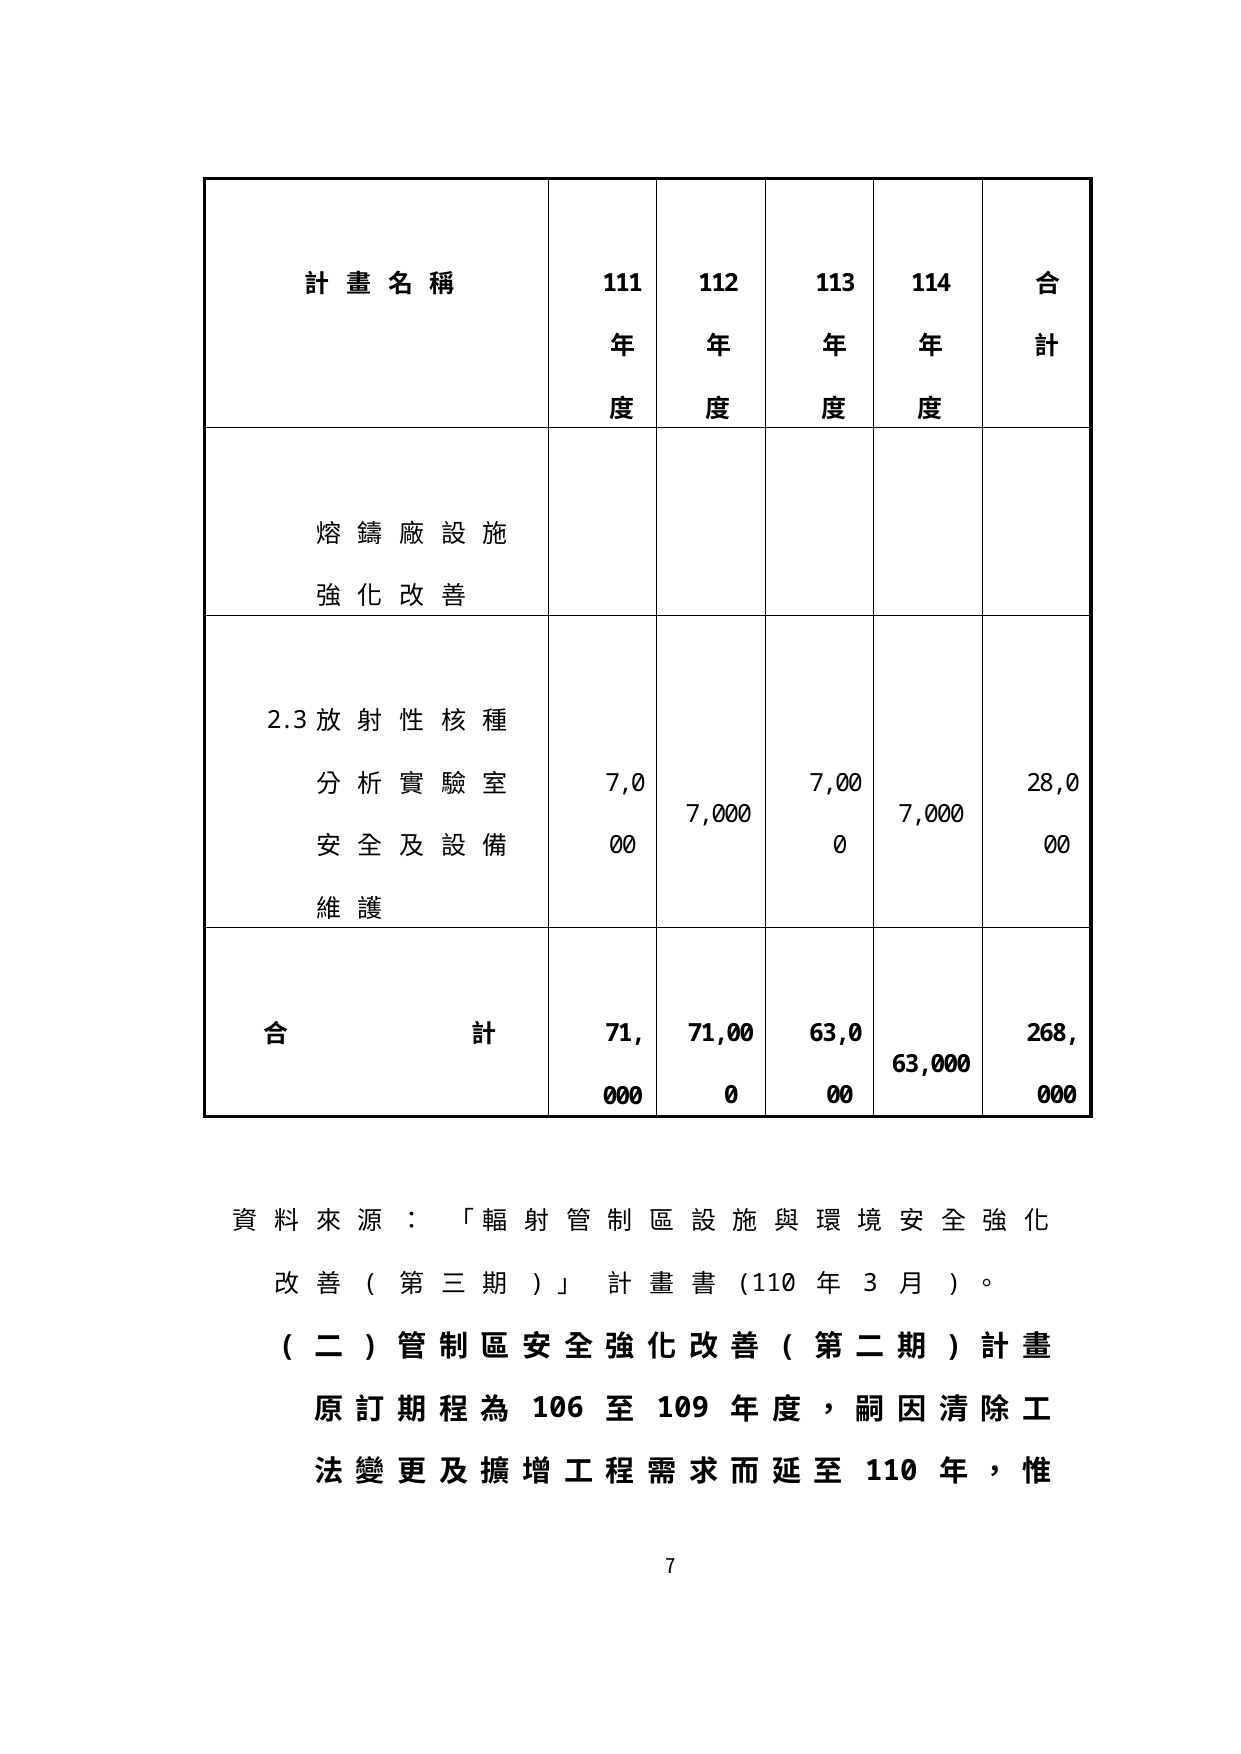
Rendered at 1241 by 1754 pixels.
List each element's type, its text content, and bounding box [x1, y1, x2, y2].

text 資料來源：「輻射管制區設施與環境安全強化改善(第三期)」計畫書(110年3月)。 [191, 1177, 1058, 1302]
table_cell 合 計 [206, 928, 548, 1115]
table_cell 7,000 [549, 616, 656, 927]
table_header 113年度 [766, 180, 873, 427]
table_cell [983, 428, 1089, 615]
text (二)管制區安全強化改善(第二期)計畫原訂期程為106至109年度，嗣因清除工法變更及擴增工程需求而延至110年，惟 [242, 1302, 1058, 1490]
table_cell 71,000 [657, 928, 765, 1115]
table_cell [549, 428, 656, 615]
table_cell 63,000 [874, 928, 982, 1115]
table_cell 7,000 [874, 616, 982, 927]
table_cell [657, 428, 765, 615]
table_cell 2.3放射性核種分析實驗室安全及設備維護 [206, 616, 548, 927]
table_header 112年度 [657, 180, 765, 427]
table_cell 63,000 [766, 928, 873, 1115]
table_cell [766, 428, 873, 615]
table_header 計畫名稱 [206, 180, 548, 427]
table_cell 7,000 [657, 616, 765, 927]
table_cell 268,000 [983, 928, 1089, 1115]
table_cell 熔鑄廠設施強化改善 [206, 428, 548, 615]
table_cell 7,000 [766, 616, 873, 927]
table_header 111年度 [549, 180, 656, 427]
table_cell 28,000 [983, 616, 1089, 927]
table_header 114年度 [874, 180, 982, 427]
table_cell [874, 428, 982, 615]
table_cell 71,000 [549, 928, 656, 1115]
table_header 合 計 [983, 180, 1089, 427]
